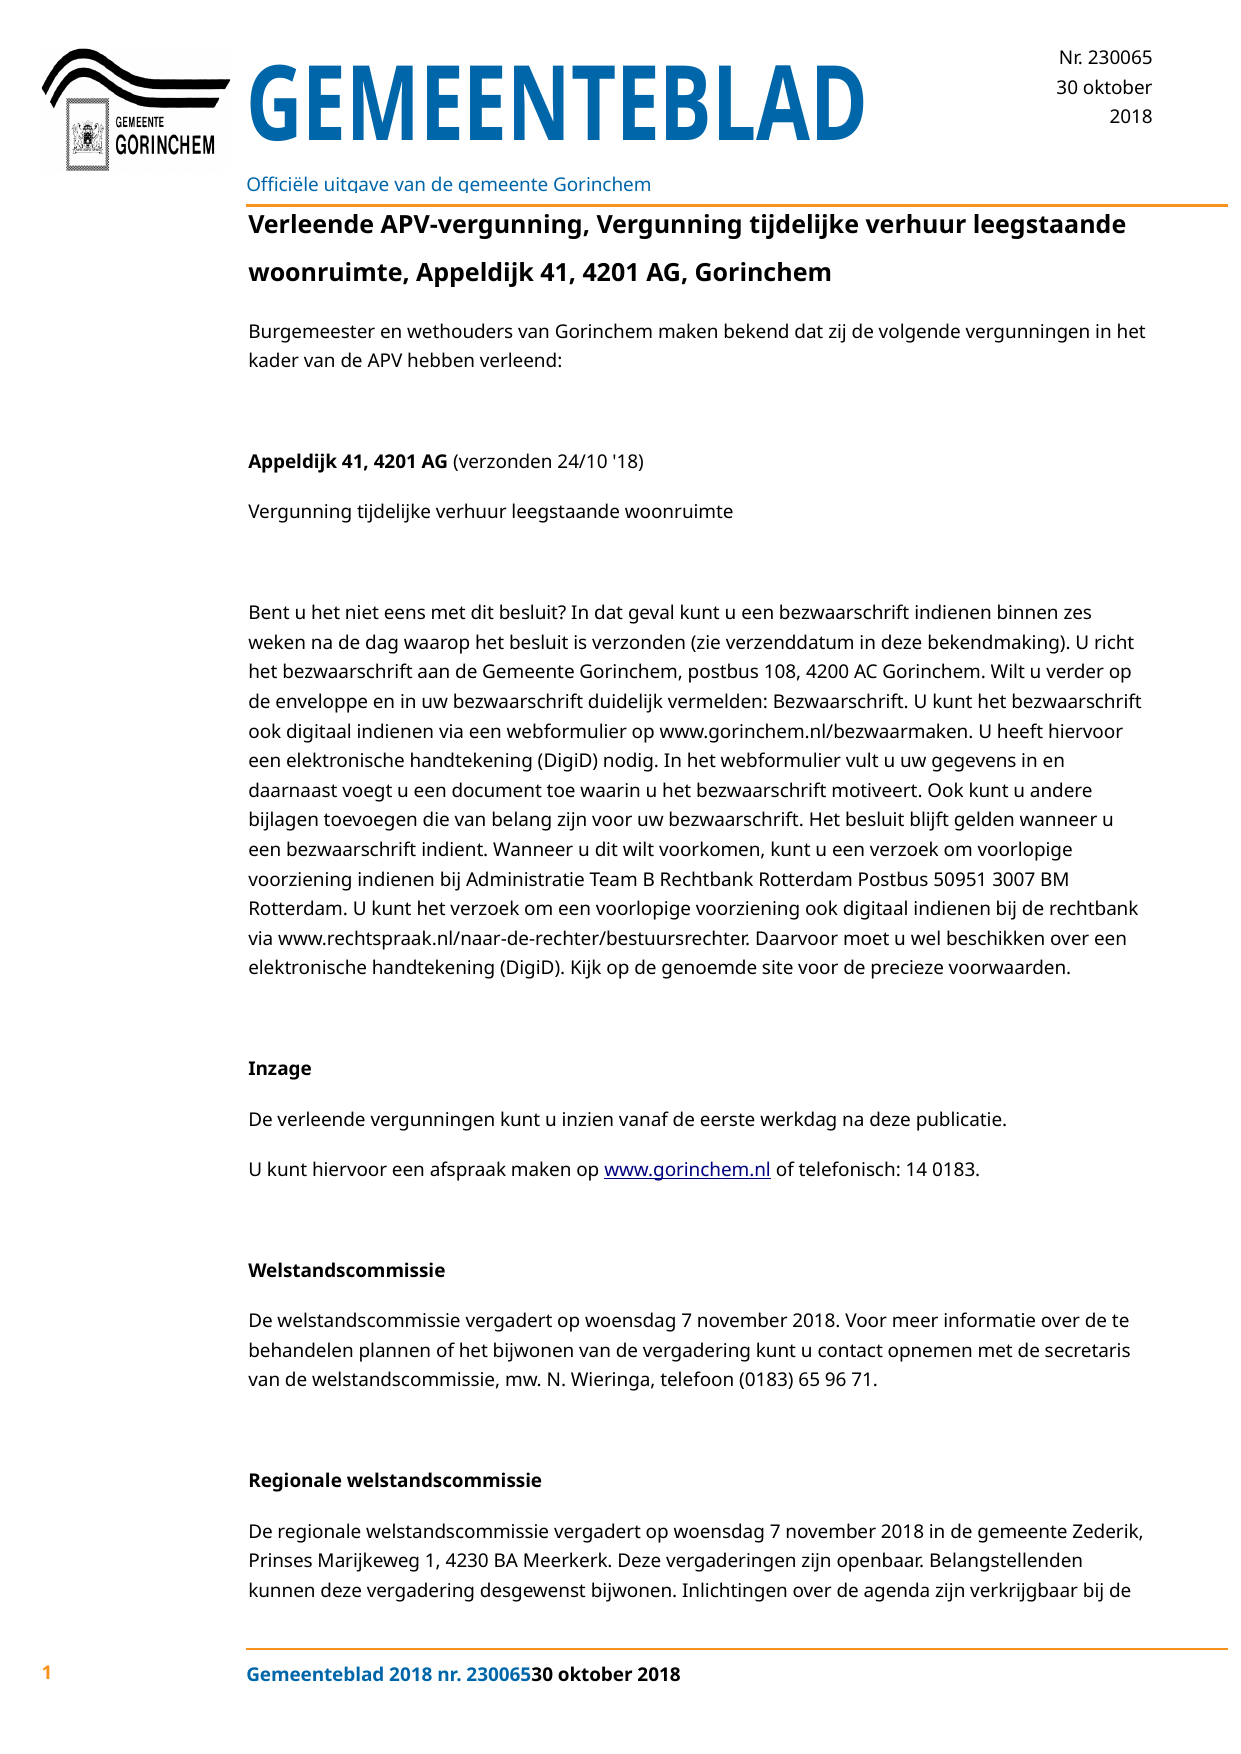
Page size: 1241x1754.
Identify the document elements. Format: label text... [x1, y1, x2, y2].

text De regionale welstandscommissie vergadert op woensdag 7 november 2018 in de gemeente Zederik, Prinses Marijkeweg 1, 4230 BA Meerkerk. Deze vergaderingen zijn openbaar. Belangstellenden kunnen deze vergadering desgewenst bijwonen. Inlichtingen over de agenda zijn verkrijgbaar bij de [248, 1518, 1152, 1603]
text Appeldijk 41, 4201 AG (verzonden 24/10 '18) [248, 448, 1152, 474]
text Bent u het niet eens met dit besluit? In dat geval kunt u een bezwaarschrift indienen binnen zes weken na de dag waarop het besluit is verzonden (zie verzenddatum in deze bekendmaking). U richt het bezwaarschrift aan de Gemeente Gorinchem, postbus 108, 4200 AC Gorinchem. Wilt u verder op de enveloppe en in uw bezwaarschrift duidelijk vermelden: Bezwaarschrift. U kunt het bezwaarschrift ook digitaal indienen via een webformulier op www.gorinchem.nl/bezwaarmaken. U heeft hiervoor een elektronische handtekening (DigiD) nodig. In het webformulier vult u uw gegevens in en daarnaast voegt u een document toe waarin u het bezwaarschrift motiveert. Ook kunt u andere bijlagen toevoegen die van belang zijn voor uw bezwaarschrift. Het besluit blijft gelden wanneer u een bezwaarschrift indient. Wanneer u dit wilt voorkomen, kunt u een verzoek om voorlopige voorziening indienen bij Administratie Team B Rechtbank Rotterdam Postbus 50951 3007 BM Rotterdam. U kunt het verzoek om een voorlopige voorziening ook digitaal indienen bij de rechtbank via www.rechtspraak.nl/naar-de-rechter/bestuursrechter. Daarvoor moet u wel beschikken over een elektronische handtekening (DigiD). Kijk op de genoemde site voor de precieze voorwaarden. [248, 599, 1152, 980]
picture [41, 47, 231, 172]
text Regionale welstandscommissie [248, 1467, 1152, 1493]
text Burgemeester en wethouders van Gorinchem maken bekend dat zij de volgende vergunningen in het kader van de APV hebben verleend: [248, 318, 1152, 373]
text De welstandscommissie vergadert op woensdag 7 november 2018. Voor meer informatie over de te behandelen plannen of het bijwonen van de vergadering kunt u contact opnemen met de secretaris van de welstandscommissie, mw. N. Wieringa, telefoon (0183) 65 96 71. [248, 1307, 1152, 1392]
text U kunt hiervoor een afspraak maken op www.gorinchem.nl of telefonisch: 14 0183. [248, 1156, 1152, 1182]
text Verleende APV-vergunning, Vergunning tijdelijke verhuur leegstaande woonruimte, Appeldijk 41, 4201 AG, Gorinchem [248, 207, 1152, 288]
text Inzage [248, 1055, 1152, 1081]
text Vergunning tijdelijke verhuur leegstaande woonruimte [248, 499, 1152, 524]
text De verleende vergunningen kunt u inzien vanaf de eerste werkdag na deze publicatie. [248, 1106, 1152, 1132]
text Welstandscommissie [248, 1257, 1152, 1283]
